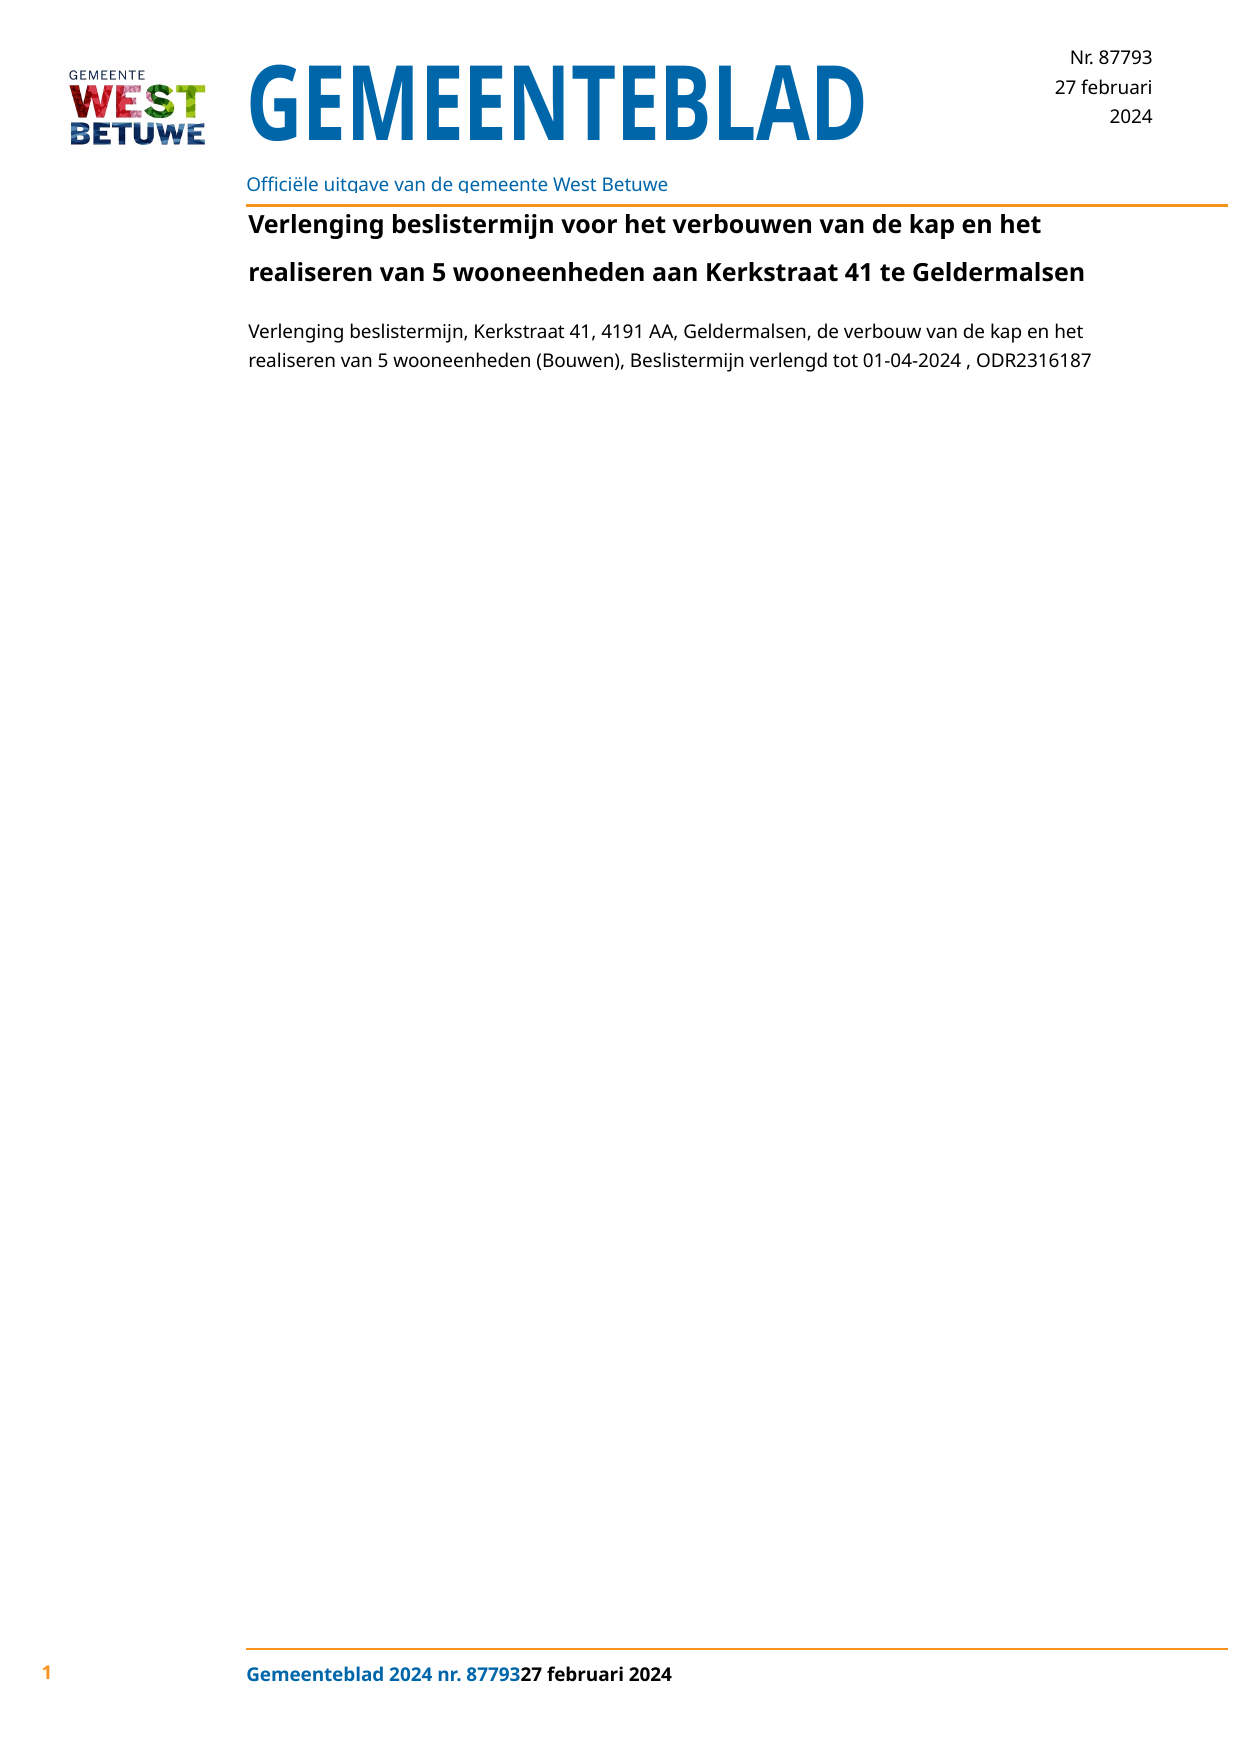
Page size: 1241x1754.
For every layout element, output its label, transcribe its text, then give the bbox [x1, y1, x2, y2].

text Verlenging beslistermijn, Kerkstraat 41, 4191 AA, Geldermalsen, de verbouw van de kap en het realiseren van 5 wooneenheden (Bouwen), Beslistermijn verlengd tot 01-04-2024 , ODR2316187 [248, 318, 1152, 373]
picture [41, 47, 231, 172]
text Verlenging beslistermijn voor het verbouwen van de kap en het realiseren van 5 wooneenheden aan Kerkstraat 41 te Geldermalsen [248, 207, 1152, 288]
